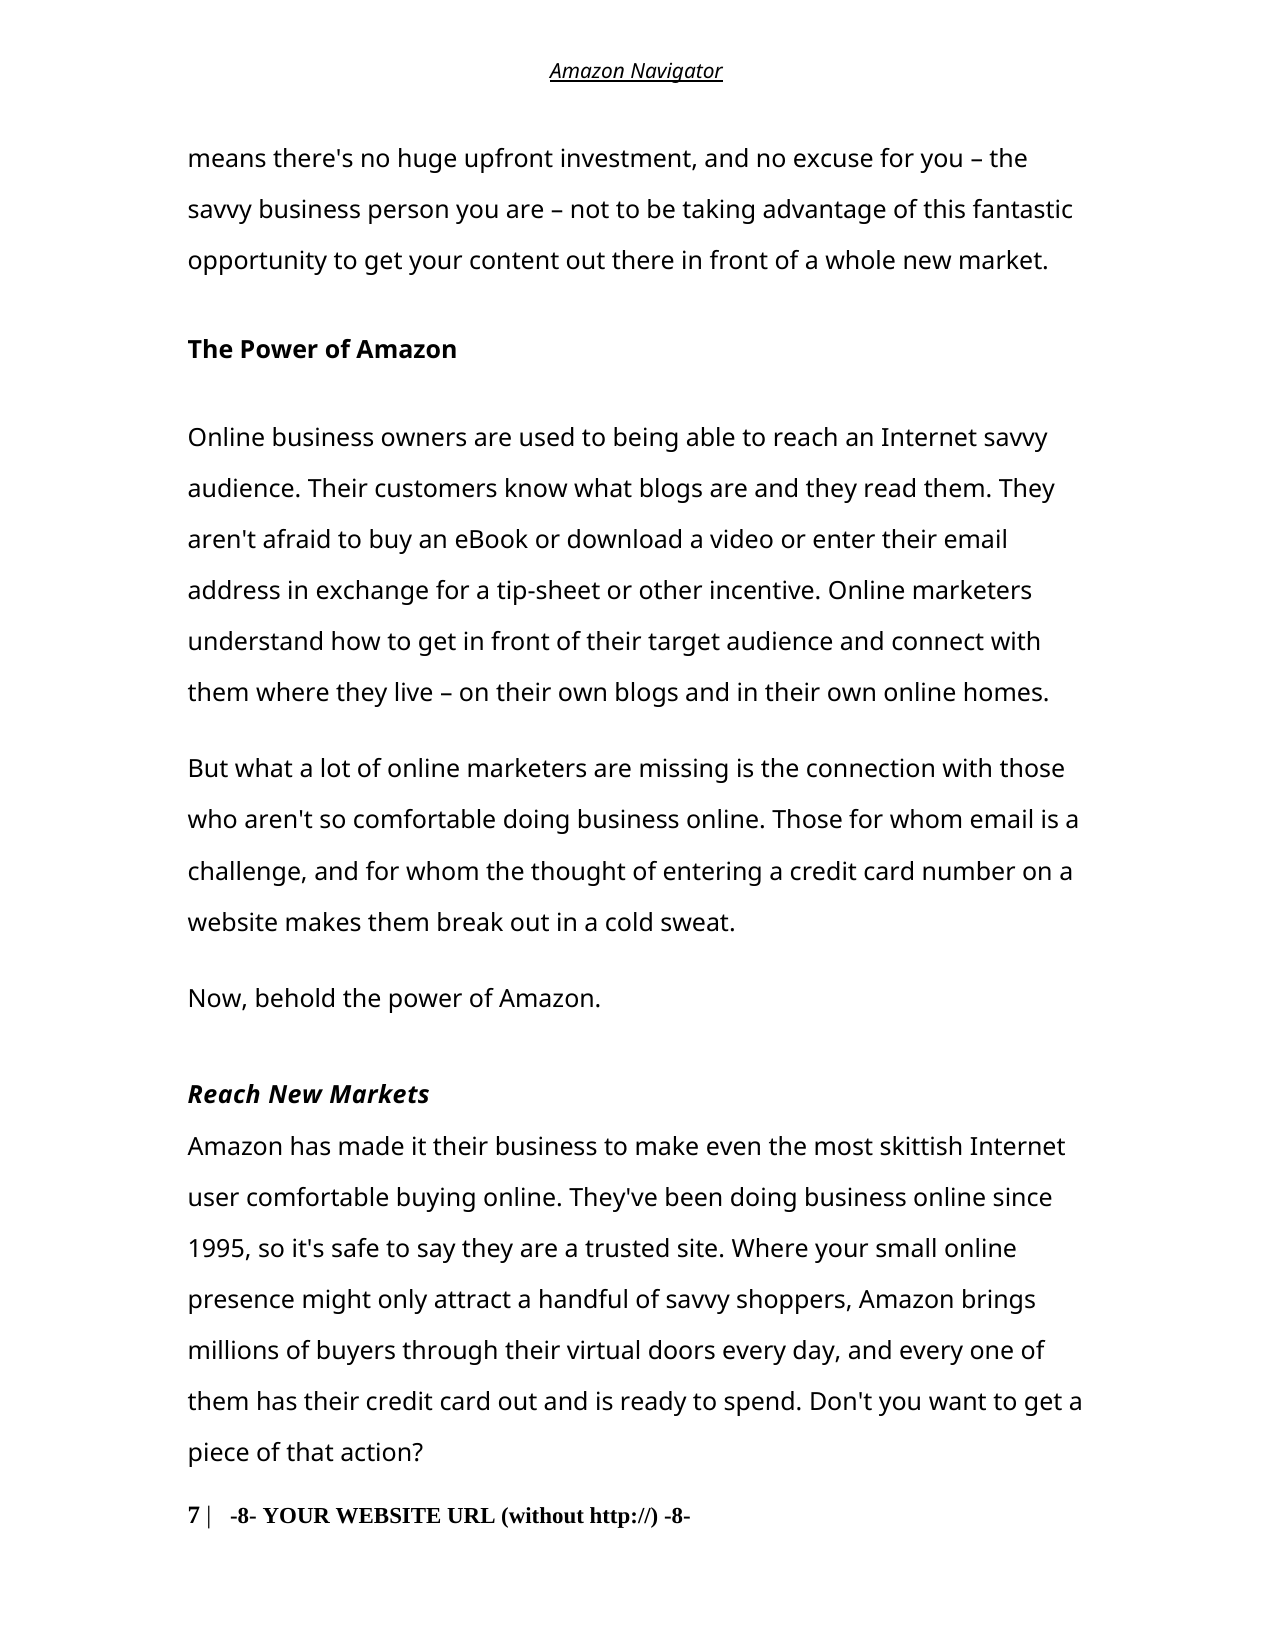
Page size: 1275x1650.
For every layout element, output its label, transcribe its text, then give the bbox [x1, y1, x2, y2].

subtitle Reach New Markets [187, 1077, 1087, 1111]
subtitle The Power of Amazon [187, 331, 1087, 365]
text means there's no huge upfront investment, and no excuse for you – the savvy business person you are – not to be taking advantage of this fantastic opportunity to get your content out there in front of a whole new market. [187, 141, 1087, 277]
text Amazon has made it their business to make even the most skittish Internet user comfortable buying online. They've been doing business online since 1995, so it's safe to say they are a trusted site. Where your small online presence might only attract a handful of savvy shoppers, Amazon brings millions of buyers through their virtual doors every day, and every one of them has their credit card out and is ready to spend. Don't you want to get a piece of that action? [187, 1128, 1087, 1468]
text Online business owners are used to being able to reach an Internet savvy audience. Their customers know what blogs are and they read them. They aren't afraid to buy an eBook or download a video or enter their email address in exchange for a tip-sheet or other incentive. Online marketers understand how to get in front of their target audience and connect with them where they live – on their own blogs and in their own online homes. [187, 420, 1087, 709]
text Now, behold the power of Amazon. [187, 980, 1087, 1014]
text But what a lot of online marketers are missing is the connection with those who aren't so comfortable doing business online. Those for whom email is a challenge, and for whom the thought of entering a credit card number on a website makes them break out in a cold sweat. [187, 751, 1087, 938]
